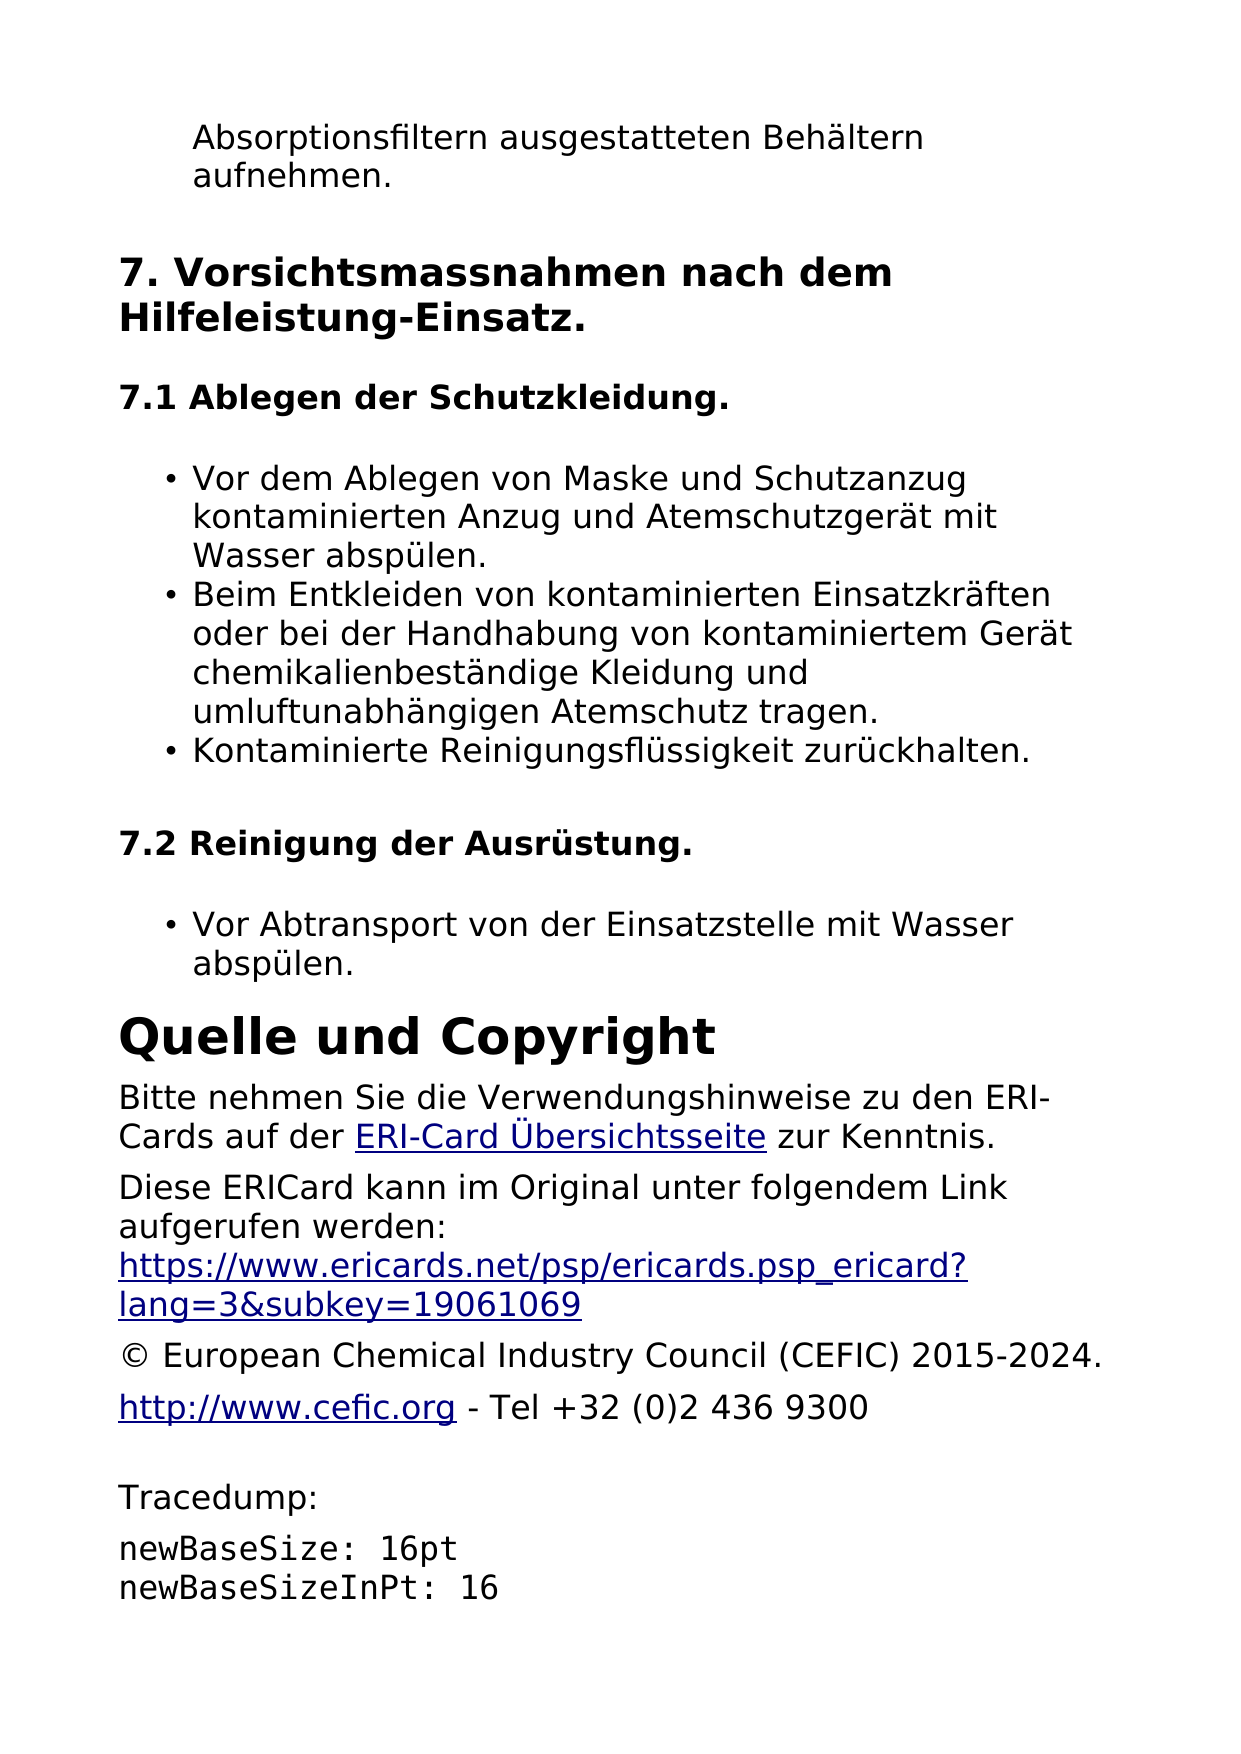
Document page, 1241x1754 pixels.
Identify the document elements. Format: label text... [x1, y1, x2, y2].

subtitle Quelle und Copyright [118, 1008, 1122, 1066]
list Beim Entkleiden von kontaminierten Einsatzkräften oder bei der Handhabung von kontaminiertem Gerät chemikalienbeständige Kleidung und umluftunabhängigen Atemschutz tragen. [177, 576, 1122, 731]
subtitle 7.2 Reinigung der Ausrüstung. [118, 824, 1122, 863]
list Vor dem Ablegen von Maske und Schutzanzug kontaminierten Anzug und Atemschutzgerät mit Wasser abspülen. [177, 459, 1122, 576]
text Tracedump: [118, 1439, 1122, 1517]
list Absorptionsfiltern ausgestatteten Behältern aufnehmen. [177, 118, 1122, 196]
text newBaseSize: 16pt newBaseSizeInPt: 16 [118, 1530, 1122, 1607]
subtitle 7.1 Ablegen der Schutzkleidung. [118, 378, 1122, 417]
text Bitte nehmen Sie die Verwendungshinweise zu den ERI-Cards auf der ERI-Card Übersichtsseite zur Kenntnis. [118, 1079, 1122, 1156]
text http://www.cefic.org - Tel +32 (0)2 436 9300 [118, 1388, 1122, 1427]
text © European Chemical Industry Council (CEFIC) 2015-2024. [118, 1337, 1122, 1376]
subtitle 7. Vorsichtsmassnahmen nach dem Hilfeleistung-Einsatz. [118, 250, 1122, 341]
text Diese ERICard kann im Original unter folgendem Link aufgerufen werden: https://www.ericards.net/psp/ericards.psp_ericard?lang=3&subkey=19061069 [118, 1169, 1122, 1324]
list Vor Abtransport von der Einsatzstelle mit Wasser abspülen. [177, 905, 1122, 983]
list Kontaminierte Reinigungsflüssigkeit zurückhalten. [177, 731, 1122, 770]
